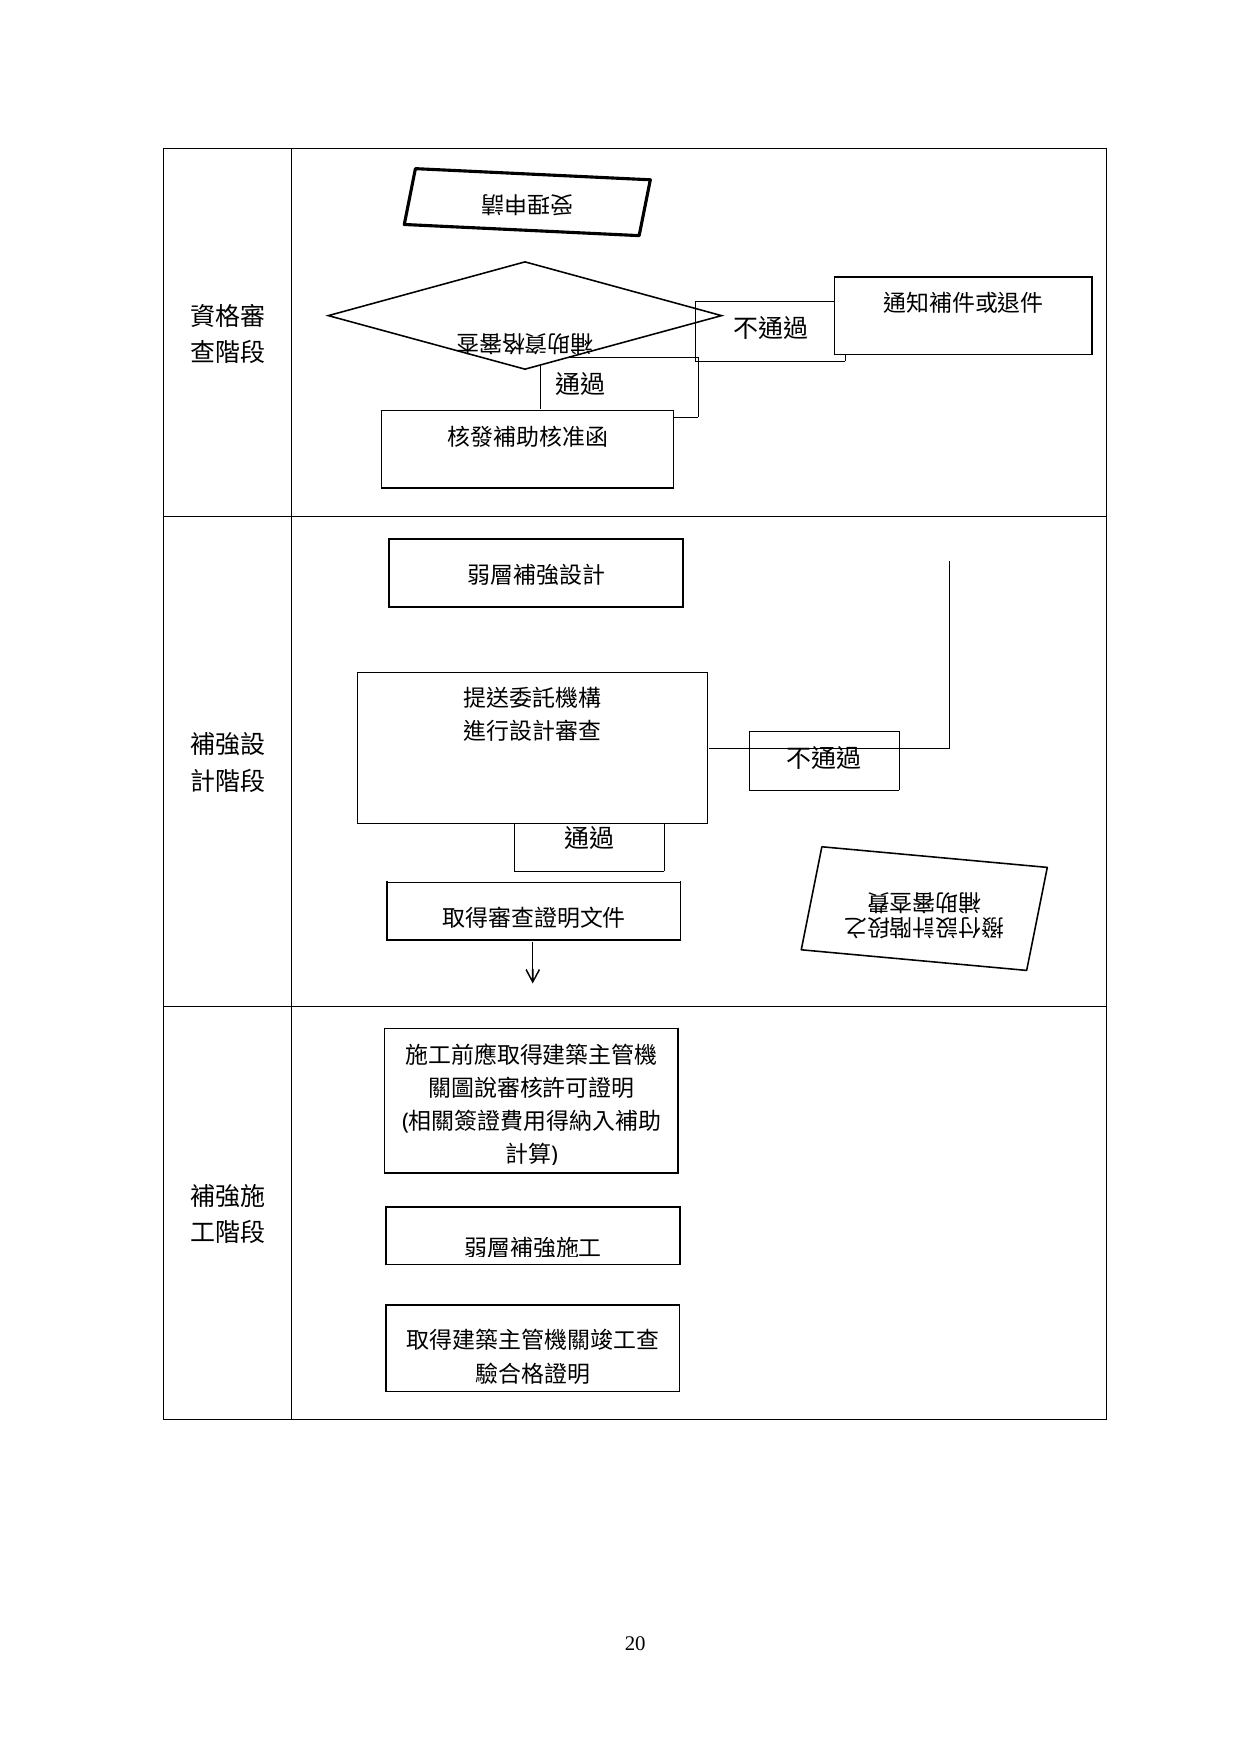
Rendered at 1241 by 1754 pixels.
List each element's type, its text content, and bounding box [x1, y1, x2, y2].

table_cell 補強施工階段 [164, 1007, 291, 1419]
table_cell [292, 149, 1106, 516]
table_cell 補強設計階段 [164, 517, 291, 1006]
table_cell 資格審查階段 [164, 149, 291, 516]
table_cell [292, 1007, 1106, 1419]
table_cell [292, 517, 1106, 1006]
